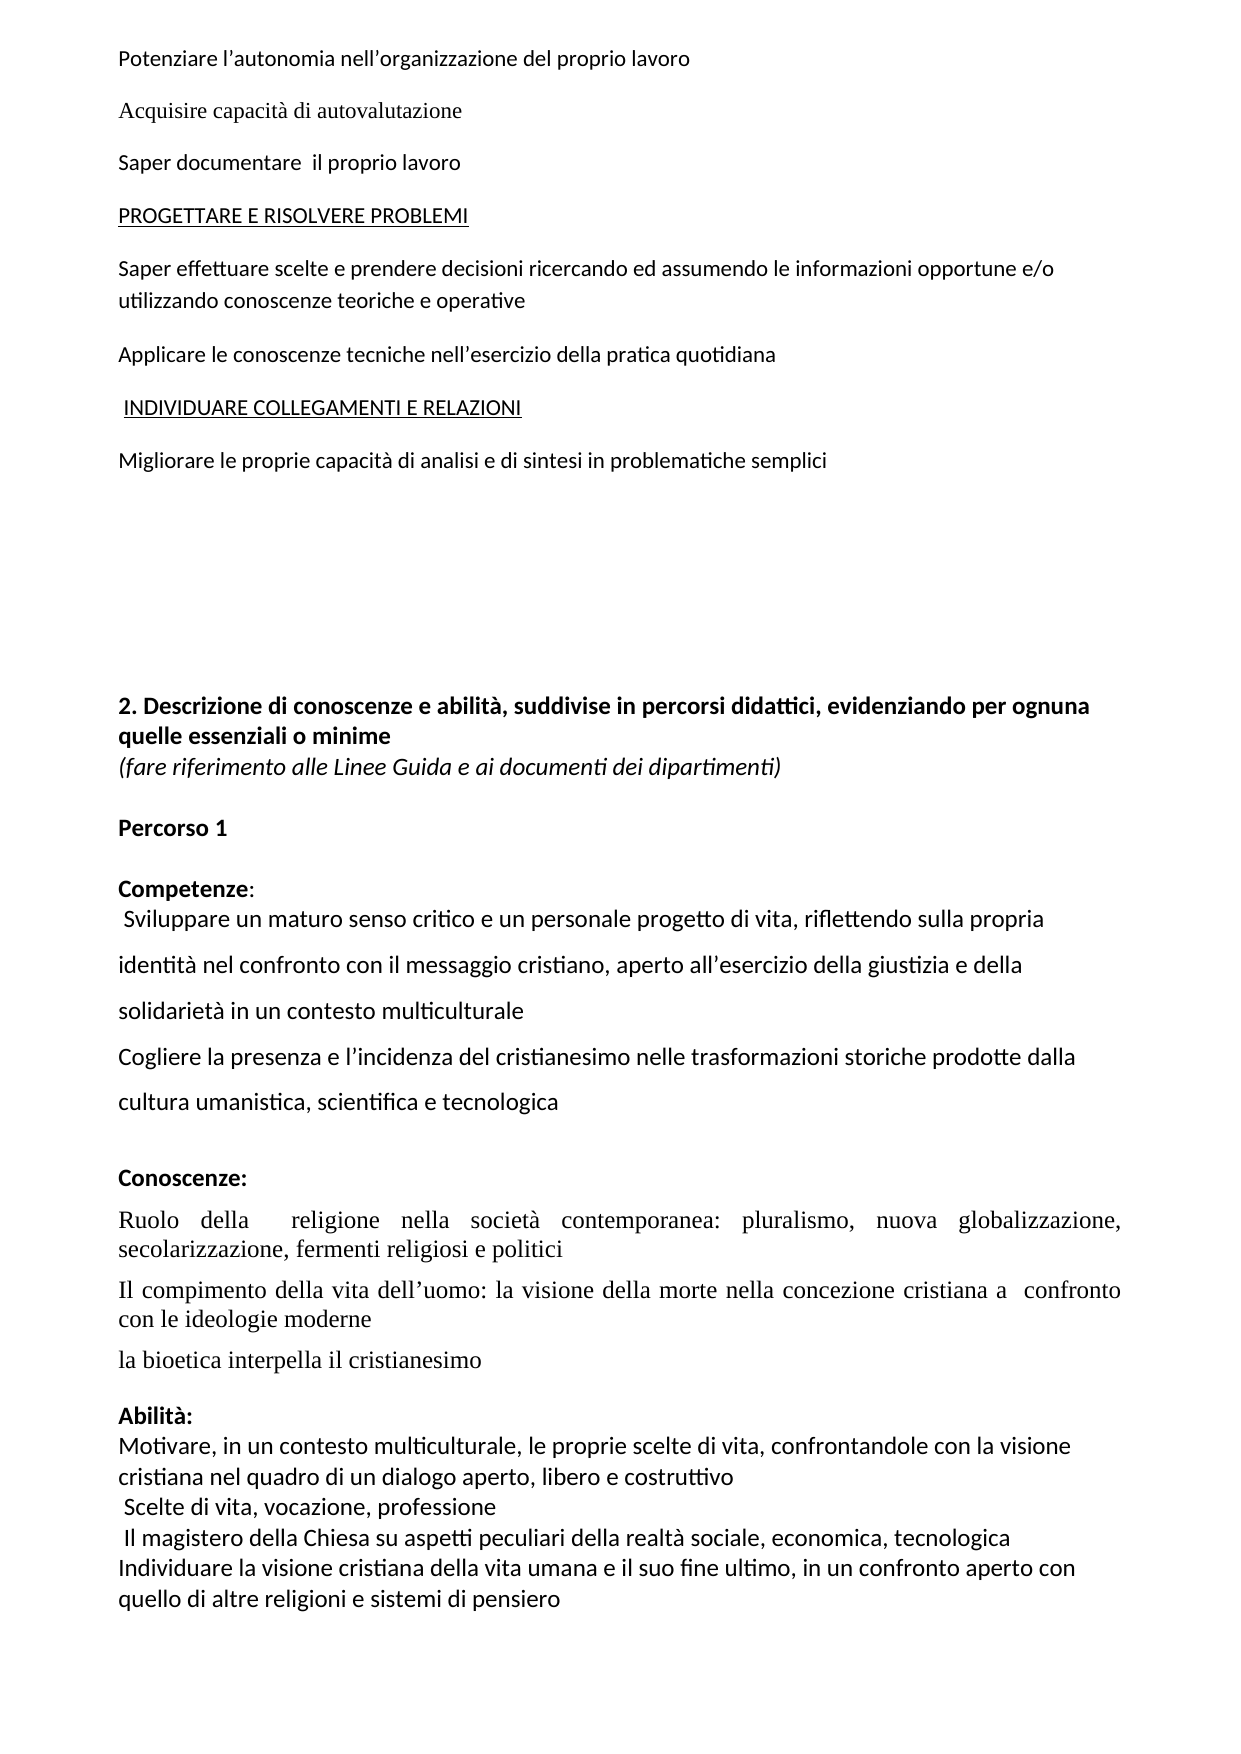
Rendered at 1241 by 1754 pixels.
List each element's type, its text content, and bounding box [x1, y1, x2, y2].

list Saper documentare il proprio lavoro [118, 148, 1122, 176]
text (fare riferimento alle Linee Guida e ai documenti dei dipartimenti) [118, 751, 1122, 781]
text Individuare la visione cristiana della vita umana e il suo fine ultimo, in un confronto aperto con quello di altre religioni e sistemi di pensiero [118, 1552, 1122, 1613]
text Sviluppare un maturo senso critico e un personale progetto di vita, riflettendo sulla propria identità nel confronto con il messaggio cristiano, aperto all’esercizio della giustizia e della solidarietà in un contesto multiculturale [118, 903, 1122, 1025]
text Conoscenze: [118, 1163, 1122, 1193]
text 2. Descrizione di conoscenze e abilità, suddivise in percorsi didattici, evidenziando per ognuna quelle essenziali o minime [118, 690, 1122, 751]
text Il compimento della vita dell’uomo: la visione della morte nella concezione cristiana a confronto con le ideologie moderne [118, 1276, 1122, 1333]
list Applicare le conoscenze tecniche nell’esercizio della pratica quotidiana [118, 340, 1122, 368]
text la bioetica interpella il cristianesimo [118, 1346, 1122, 1374]
text Competenze: [118, 873, 1122, 903]
list INDIVIDUARE COLLEGAMENTI E RELAZIONI [118, 393, 1122, 421]
text Abilità: [118, 1400, 1122, 1430]
text Motivare, in un contesto multiculturale, le proprie scelte di vita, confrontandole con la visione cristiana nel quadro di un dialogo aperto, libero e costruttivo [118, 1430, 1122, 1491]
list Acquisire capacità di autovalutazione [118, 97, 1122, 124]
text Ruolo della religione nella società contemporanea: pluralismo, nuova globalizzazione, secolarizzazione, fermenti religiosi e politici [118, 1206, 1122, 1263]
text Percorso 1 [118, 812, 1122, 842]
list Potenziare l’autonomia nell’organizzazione del proprio lavoro [118, 44, 1122, 72]
text Il magistero della Chiesa su aspetti peculiari della realtà sociale, economica, tecnologica [118, 1522, 1122, 1552]
list Migliorare le proprie capacità di analisi e di sintesi in problematiche semplici [118, 446, 1122, 474]
text Scelte di vita, vocazione, professione [118, 1491, 1122, 1522]
text Cogliere la presenza e l’incidenza del cristianesimo nelle trasformazioni storiche prodotte dalla cultura umanistica, scientifica e tecnologica [118, 1041, 1122, 1117]
list Saper effettuare scelte e prendere decisioni ricercando ed assumendo le informazioni opportune e/o utilizzando conoscenze teoriche e operative [118, 254, 1122, 315]
list PROGETTARE E RISOLVERE PROBLEMI [118, 201, 1122, 229]
